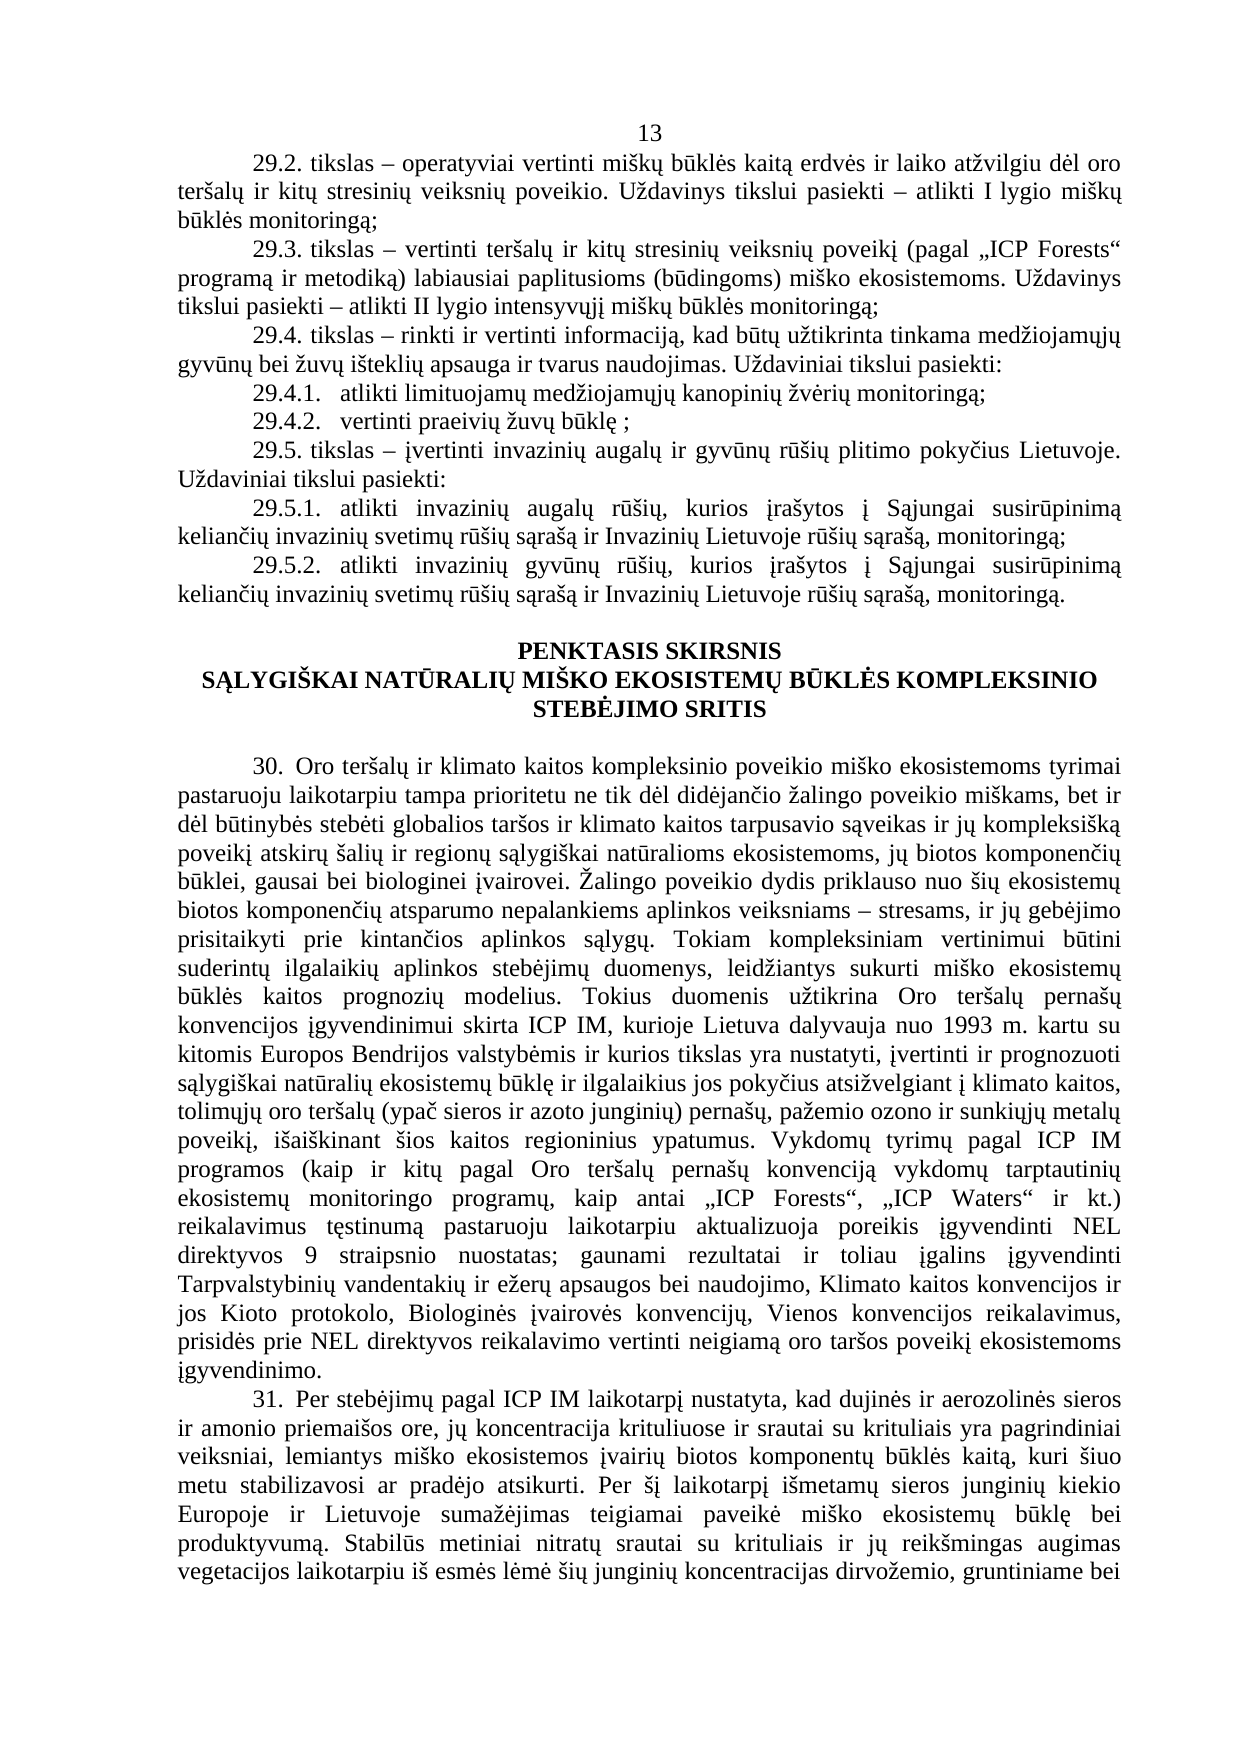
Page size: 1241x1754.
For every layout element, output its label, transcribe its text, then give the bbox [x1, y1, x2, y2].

text 29.5.1. atlikti invazinių augalų rūšių, kurios įrašytos į Sąjungai susirūpinimą keliančių invazinių svetimų rūšių sąrašą ir Invazinių Lietuvoje rūšių sąrašą, monitoringą; [177, 493, 1122, 550]
text 29.2. tikslas – operatyviai vertinti miškų būklės kaitą erdvės ir laiko atžvilgiu dėl oro teršalų ir kitų stresinių veiksnių poveikio. Uždavinys tikslui pasiekti – atlikti I lygio miškų būklės monitoringą; [177, 148, 1122, 234]
text 30. Oro teršalų ir klimato kaitos kompleksinio poveikio miško ekosistemoms tyrimai pastaruoju laikotarpiu tampa prioritetu ne tik dėl didėjančio žalingo poveikio miškams, bet ir dėl būtinybės stebėti globalios taršos ir klimato kaitos tarpusavio sąveikas ir jų kompleksišką poveikį atskirų šalių ir regionų sąlygiškai natūralioms ekosistemoms, jų biotos komponenčių būklei, gausai bei biologinei įvairovei. Žalingo poveikio dydis priklauso nuo šių ekosistemų biotos komponenčių atsparumo nepalankiems aplinkos veiksniams – stresams, ir jų gebėjimo prisitaikyti prie kintančios aplinkos sąlygų. Tokiam kompleksiniam vertinimui būtini suderintų ilgalaikių aplinkos stebėjimų duomenys, leidžiantys sukurti miško ekosistemų būklės kaitos prognozių modelius. Tokius duomenis užtikrina Oro teršalų pernašų konvencijos įgyvendinimui skirta ICP IM, kurioje Lietuva dalyvauja nuo 1993 m. kartu su kitomis Europos Bendrijos valstybėmis ir kurios tikslas yra nustatyti, įvertinti ir prognozuoti sąlygiškai natūralių ekosistemų būklę ir ilgalaikius jos pokyčius atsižvelgiant į klimato kaitos, tolimųjų oro teršalų (ypač sieros ir azoto junginių) pernašų, pažemio ozono ir sunkiųjų metalų poveikį, išaiškinant šios kaitos regioninius ypatumus. Vykdomų tyrimų pagal ICP IM programos (kaip ir kitų pagal Oro teršalų pernašų konvenciją vykdomų tarptautinių ekosistemų monitoringo programų, kaip antai „ICP Forests“, „ICP Waters“ ir kt.) reikalavimus tęstinumą pastaruoju laikotarpiu aktualizuoja poreikis įgyvendinti NEL direktyvos 9 straipsnio nuostatas; gaunami rezultatai ir toliau įgalins įgyvendinti Tarpvalstybinių vandentakių ir ežerų apsaugos bei naudojimo, Klimato kaitos konvencijos ir jos Kioto protokolo, Biologinės įvairovės konvencijų, Vienos konvencijos reikalavimus, prisidės prie NEL direktyvos reikalavimo vertinti neigiamą oro taršos poveikį ekosistemoms įgyvendinimo. [177, 751, 1122, 1384]
text 29.5. tikslas – įvertinti invazinių augalų ir gyvūnų rūšių plitimo pokyčius Lietuvoje. Uždaviniai tikslui pasiekti: [177, 435, 1122, 493]
text 31. Per stebėjimų pagal ICP IM laikotarpį nustatyta, kad dujinės ir aerozolinės sieros ir amonio priemaišos ore, jų koncentracija krituliuose ir srautai su krituliais yra pagrindiniai veiksniai, lemiantys miško ekosistemos įvairių biotos komponentų būklės kaitą, kuri šiuo metu stabilizavosi ar pradėjo atsikurti. Per šį laikotarpį išmetamų sieros junginių kiekio Europoje ir Lietuvoje sumažėjimas teigiamai paveikė miško ekosistemų būklę bei produktyvumą. Stabilūs metiniai nitratų srautai su krituliais ir jų reikšmingas augimas vegetacijos laikotarpiu iš esmės lėmė šių junginių koncentracijas dirvožemio, gruntiniame bei [177, 1384, 1122, 1585]
text 29.4.1. atlikti limituojamų medžiojamųjų kanopinių žvėrių monitoringą; [177, 378, 1122, 406]
text SĄLYGIŠKAI NATŪRALIŲ MIŠKO EKOSISTEMŲ BŪKLĖS KOMPLEKSINIO STEBĖJIMO SRITIS [177, 665, 1122, 723]
text 29.3. tikslas – vertinti teršalų ir kitų stresinių veiksnių poveikį (pagal „ICP Forests“ programą ir metodiką) labiausiai paplitusioms (būdingoms) miško ekosistemoms. Uždavinys tikslui pasiekti – atlikti II lygio intensyvųjį miškų būklės monitoringą; [177, 234, 1122, 320]
text 29.4.2. vertinti praeivių žuvų būklę ; [177, 406, 1122, 435]
text 29.5.2. atlikti invazinių gyvūnų rūšių, kurios įrašytos į Sąjungai susirūpinimą keliančių invazinių svetimų rūšių sąrašą ir Invazinių Lietuvoje rūšių sąrašą, monitoringą. [177, 550, 1122, 608]
text 29.4. tikslas – rinkti ir vertinti informaciją, kad būtų užtikrinta tinkama medžiojamųjų gyvūnų bei žuvų išteklių apsauga ir tvarus naudojimas. Uždaviniai tikslui pasiekti: [177, 320, 1122, 378]
text PENKTASIS SKIRSNIS [177, 636, 1122, 665]
